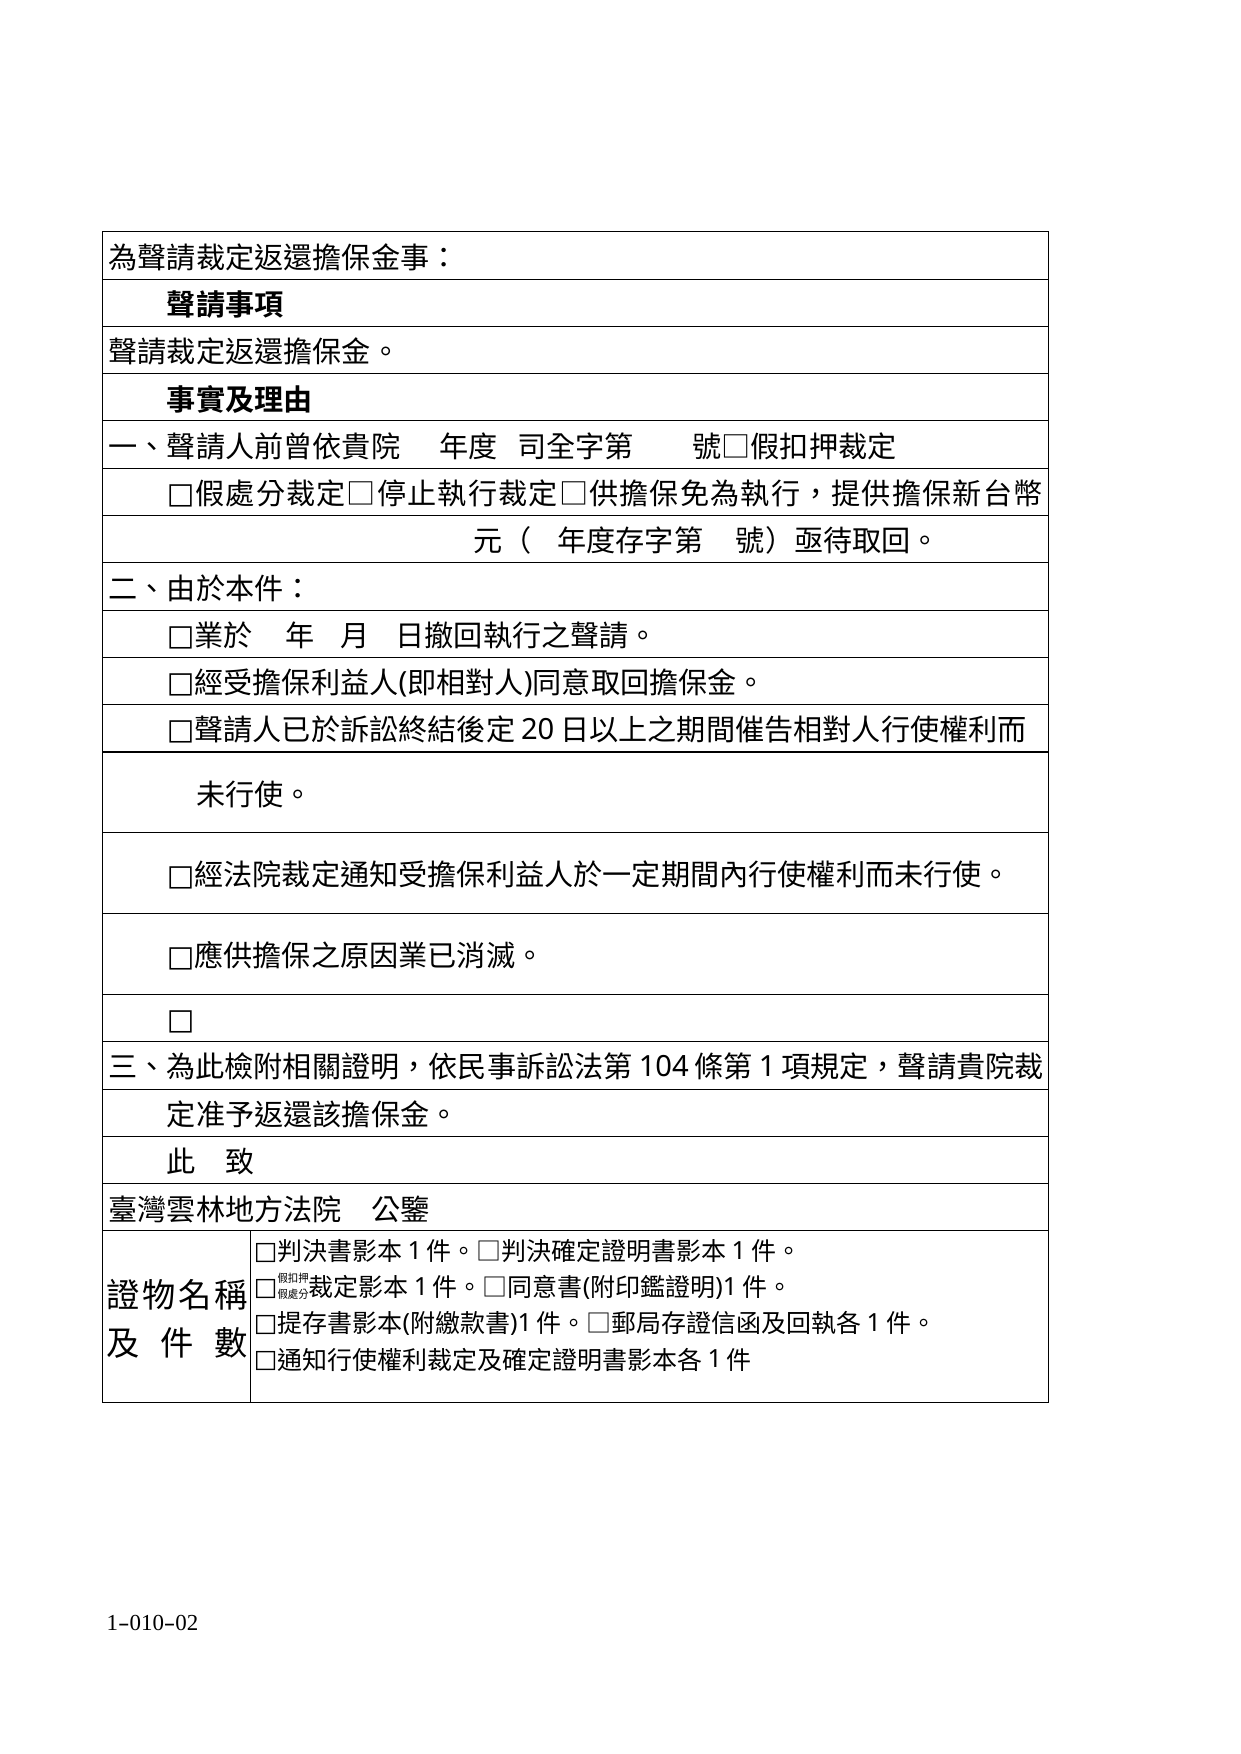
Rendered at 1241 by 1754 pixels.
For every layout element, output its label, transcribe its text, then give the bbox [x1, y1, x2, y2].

table_cell □應供擔保之原因業已消滅。 [103, 914, 1048, 994]
table_cell 三、為此檢附相關證明，依民事訴訟法第104條第1項規定，聲請貴院裁 [103, 1042, 1048, 1088]
table_cell 未行使。 [103, 753, 1048, 832]
table_cell 聲請裁定返還擔保金。 [103, 327, 1048, 373]
table_cell 臺灣雲林地方法院 公鑒 [103, 1184, 1048, 1230]
table_cell □業於 年 月 日撤回執行之聲請。 [103, 611, 1048, 657]
table_cell 此 致 [103, 1137, 1048, 1183]
table_cell 定准予返還該擔保金。 [103, 1090, 1048, 1136]
table_cell □經受擔保利益人(即相對人)同意取回擔保金。 [103, 658, 1048, 704]
table_cell 證物名稱 及件數 [103, 1231, 250, 1402]
table_cell □假處分裁定□停止執行裁定□供擔保免為執行，提供擔保新台幣 [103, 469, 1048, 515]
table_cell 一、聲請人前曾依貴院 年度 司全字第 號□假扣押裁定 [103, 421, 1048, 468]
table_cell □判決書影本1件。□判決確定證明書影本1件。 □假扣押假處分裁定影本1件。□同意書(附印鑑證明)1件。 □提存書影本(附繳款書)1件。□郵局存證信函及回執各1件。 □通知行使權利裁定及確定證明書影本各1件 [251, 1231, 1048, 1402]
table_cell 二、由於本件： [103, 563, 1048, 609]
table_cell □聲請人已於訴訟終結後定20日以上之期間催告相對人行使權利而 [103, 705, 1048, 751]
table_cell 聲請事項 [103, 280, 1048, 326]
table_cell 元（ 年度存字第 號）亟待取回。 [103, 516, 1048, 562]
table_cell 事實及理由 [103, 374, 1048, 420]
table_cell 為聲請裁定返還擔保金事： [103, 232, 1048, 278]
table_cell □ [103, 995, 1048, 1041]
table_cell □經法院裁定通知受擔保利益人於一定期間內行使權利而未行使。 [103, 833, 1048, 913]
